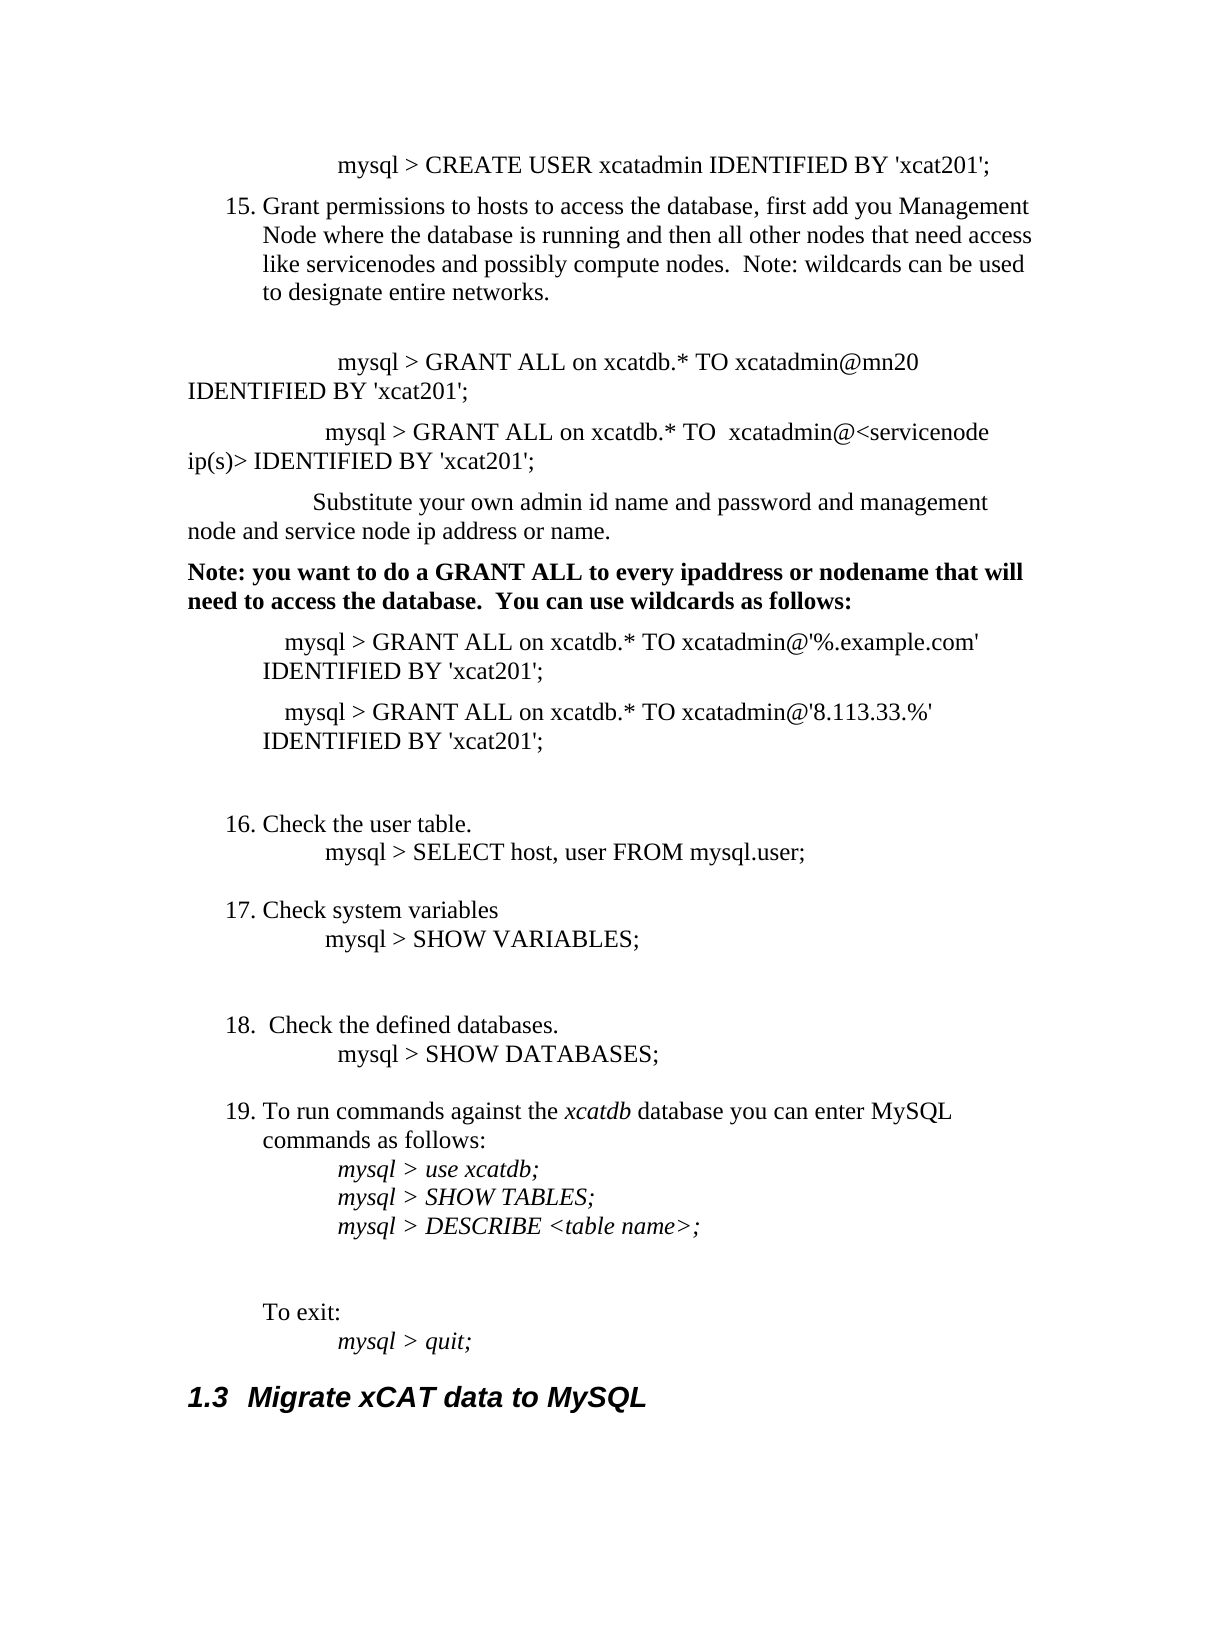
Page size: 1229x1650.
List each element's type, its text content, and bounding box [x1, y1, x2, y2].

text To exit: [262, 1297, 1041, 1326]
text mysql > SHOW TABLES; [337, 1182, 1041, 1211]
list mysql > SELECT host, user FROM mysql.user; [225, 837, 1041, 866]
subtitle Migrate xCAT data to MySQL [187, 1380, 1041, 1413]
text Substitute your own admin id name and password and management node and service node ip address or name. [187, 487, 1041, 545]
text mysql > GRANT ALL on xcatdb.* TO xcatadmin@'%.example.com' IDENTIFIED BY 'xcat201'; [262, 627, 1041, 685]
list Check the defined databases. [225, 1010, 1041, 1039]
list mysql > SHOW VARIABLES; [225, 924, 1041, 952]
text mysql > GRANT ALL on xcatdb.* TO xcatadmin@<servicenode ip(s)> IDENTIFIED BY 'xcat201'; [187, 417, 1041, 475]
text mysql > GRANT ALL on xcatdb.* TO xcatadmin@mn20 IDENTIFIED BY 'xcat201'; [187, 347, 1041, 405]
text mysql > DESCRIBE <table name>; [337, 1211, 1041, 1240]
text mysql > GRANT ALL on xcatdb.* TO xcatadmin@'8.113.33.%' IDENTIFIED BY 'xcat201'; [262, 697, 1041, 755]
text Note: you want to do a GRANT ALL to every ipaddress or nodename that will need to access the database. You can use wildcards as follows: [187, 557, 1041, 615]
list mysql > SHOW DATABASES; [300, 1039, 1041, 1067]
text mysql > CREATE USER xcatadmin IDENTIFIED BY 'xcat201'; [187, 150, 1041, 179]
text mysql > use xcatdb; [337, 1154, 1041, 1182]
list Check the user table. [225, 809, 1041, 837]
list Grant permissions to hosts to access the database, first add you Management Node where the database is running and then all other nodes that need access like servicenodes and possibly compute nodes. Note: wildcards can be used to designate entire networks. [225, 191, 1041, 306]
list Check system variables [225, 895, 1041, 924]
text mysql > quit; [337, 1326, 1041, 1355]
list To run commands against the xcatdb database you can enter MySQL commands as follows: [225, 1096, 1041, 1154]
